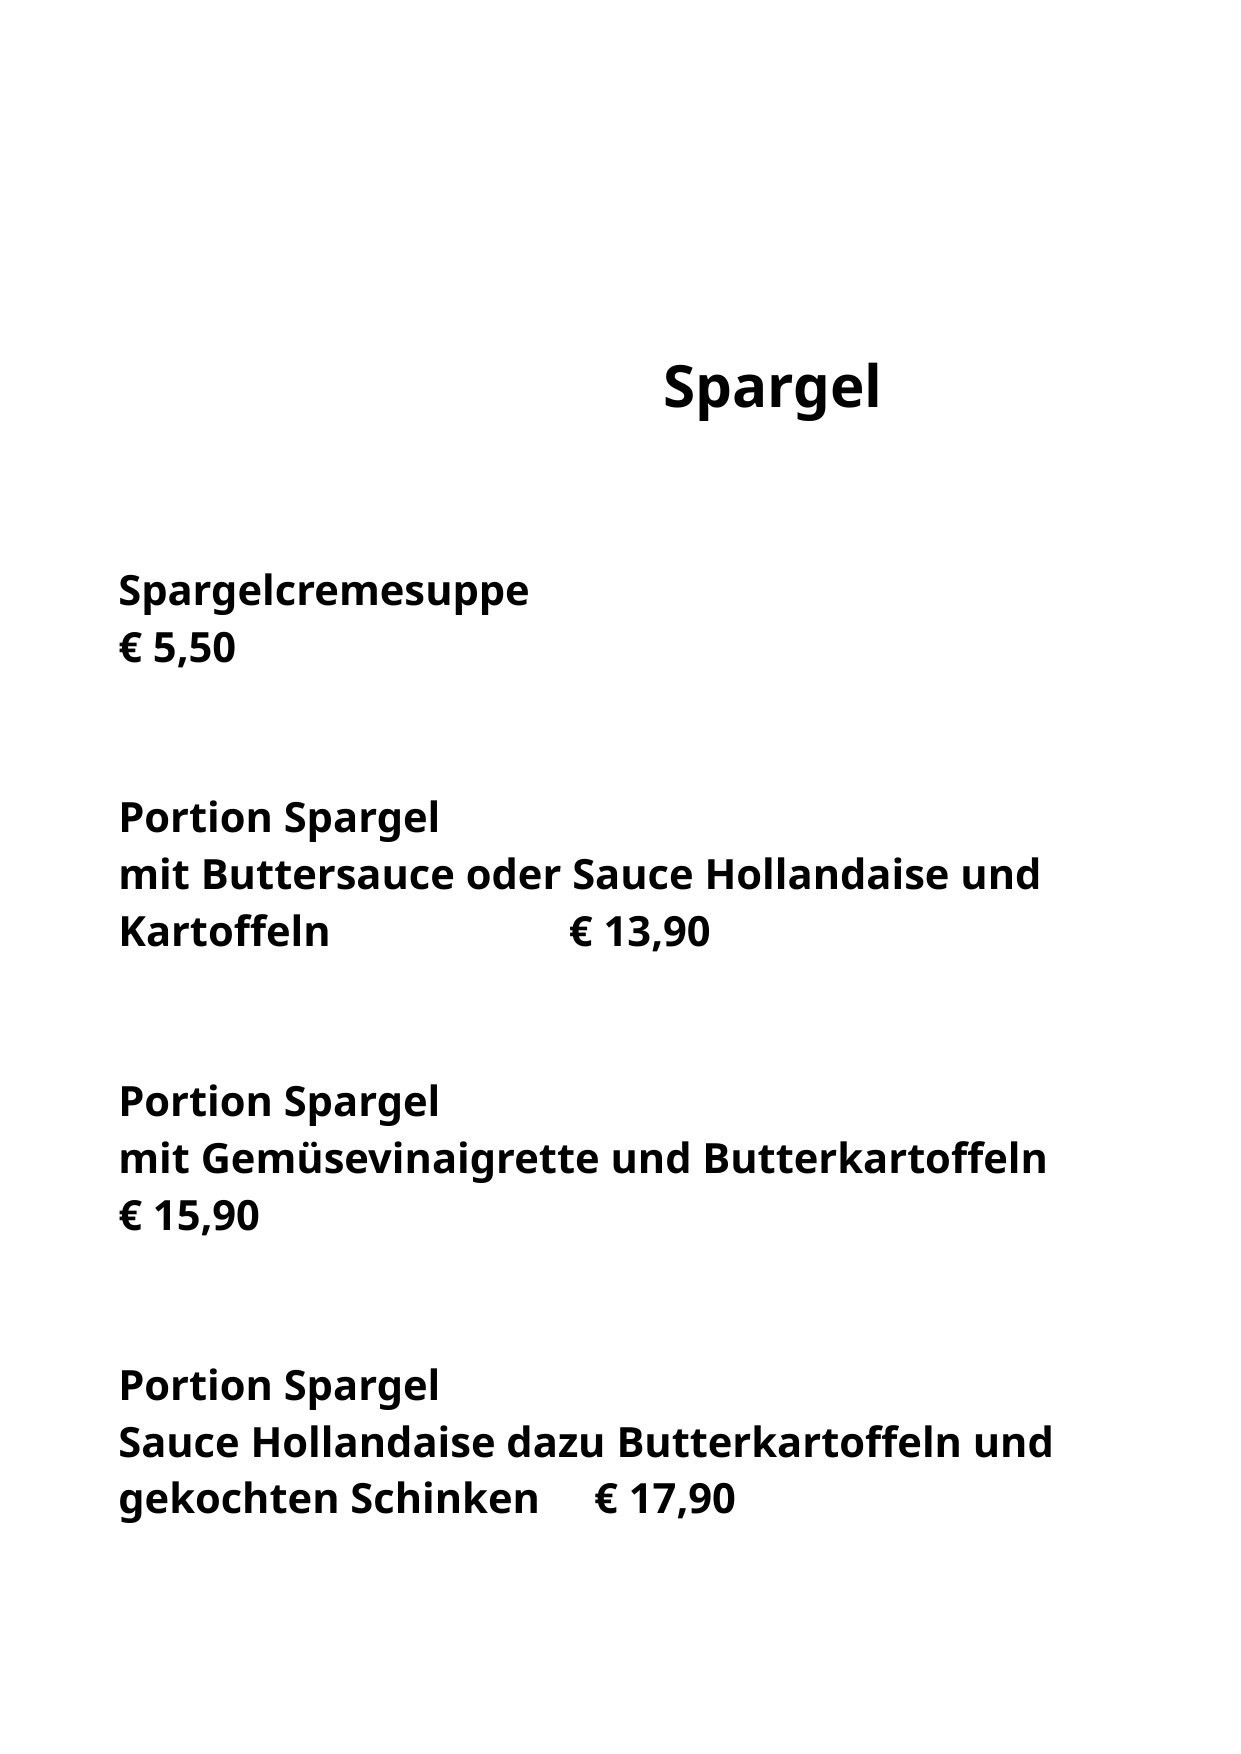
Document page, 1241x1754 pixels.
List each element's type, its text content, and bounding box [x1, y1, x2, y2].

text Portion Spargel [118, 1356, 1122, 1412]
text Sauce Hollandaise dazu Butterkartoffeln und gekochten Schinken € 17,90 [118, 1412, 1122, 1526]
text Spargel [118, 345, 1122, 425]
text Portion Spargel [118, 1072, 1122, 1129]
text Portion Spargel [118, 788, 1122, 845]
text mit Gemüsevinaigrette und Butterkartoffeln € 15,90 [118, 1129, 1122, 1242]
text Spargelcremesuppe € 5,50 [118, 561, 1122, 674]
text mit Buttersauce oder Sauce Hollandaise und Kartoffeln € 13,90 [118, 845, 1122, 958]
